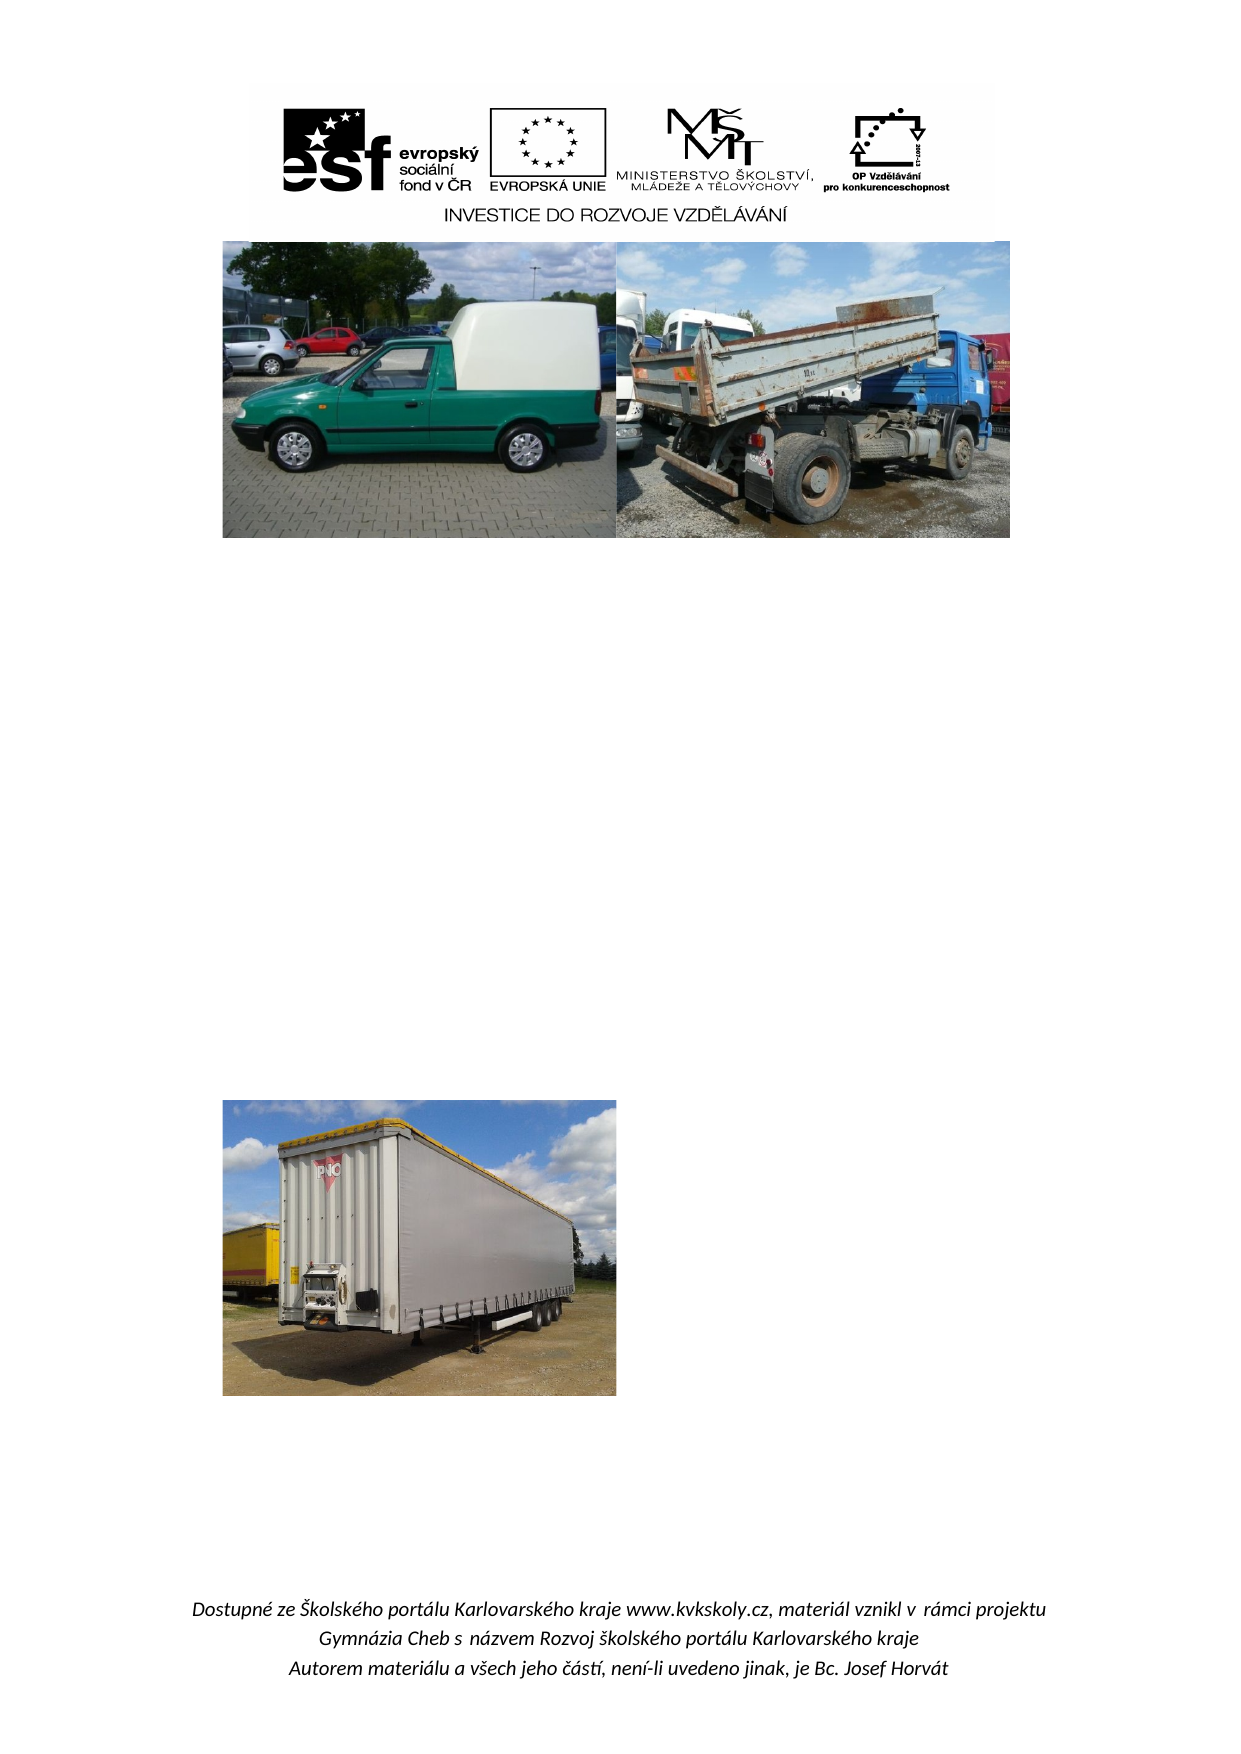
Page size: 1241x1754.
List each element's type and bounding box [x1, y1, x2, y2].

picture [222, 1100, 617, 1396]
picture [222, 83, 1010, 538]
